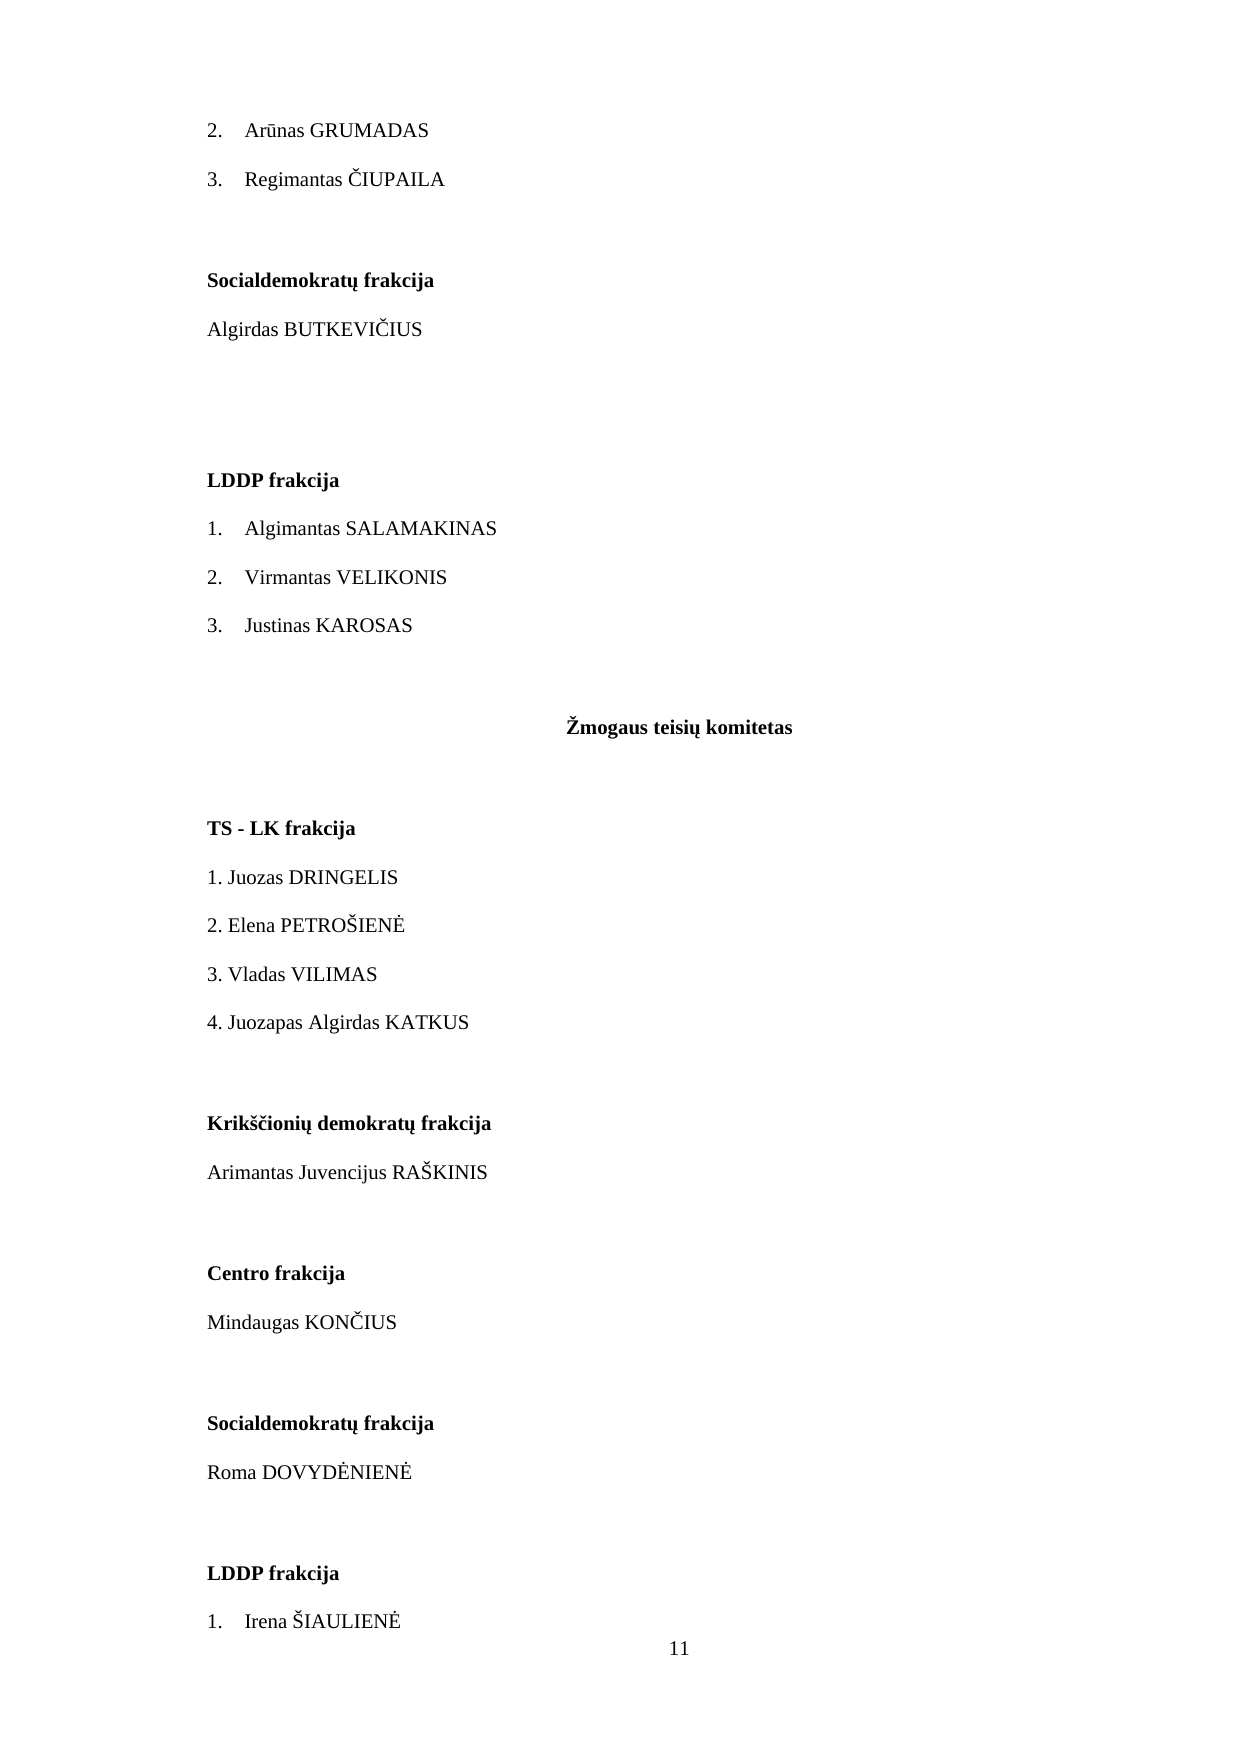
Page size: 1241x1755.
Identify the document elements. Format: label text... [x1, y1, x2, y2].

text Centro frakcija [207, 1261, 1152, 1285]
text Mindaugas KONČIUS [207, 1310, 1152, 1334]
text LDDP frakcija [207, 468, 1152, 492]
text Žmogaus teisių komitetas [207, 715, 1152, 739]
text Roma DOVYDĖNIENĖ [207, 1459, 1152, 1484]
text 2. Virmantas VELIKONIS [207, 565, 1152, 589]
text TS - LK frakcija [207, 816, 1152, 840]
text LDDP frakcija [207, 1561, 1152, 1585]
text Krikščionių demokratų frakcija [207, 1111, 1152, 1135]
text 4. Juozapas Algirdas KATKUS [207, 1010, 1152, 1034]
text 1. Algimantas SALAMAKINAS [207, 516, 1152, 540]
text 3. Regimantas ČIUPAILA [207, 167, 1152, 191]
text Arimantas Juvencijus RAŠKINIS [207, 1160, 1152, 1184]
text Socialdemokratų frakcija [207, 268, 1152, 292]
text 1. Juozas DRINGELIS [207, 864, 1152, 889]
text 3. Vladas VILIMAS [207, 961, 1152, 986]
text 1. Irena ŠIAULIENĖ [207, 1609, 1152, 1633]
text 2. Elena PETROŠIENĖ [207, 913, 1152, 937]
text Socialdemokratų frakcija [207, 1411, 1152, 1435]
text 2. Arūnas GRUMADAS [207, 118, 1152, 142]
text 3. Justinas KAROSAS [207, 613, 1152, 637]
text Algirdas BUTKEVIČIUS [207, 316, 1152, 341]
